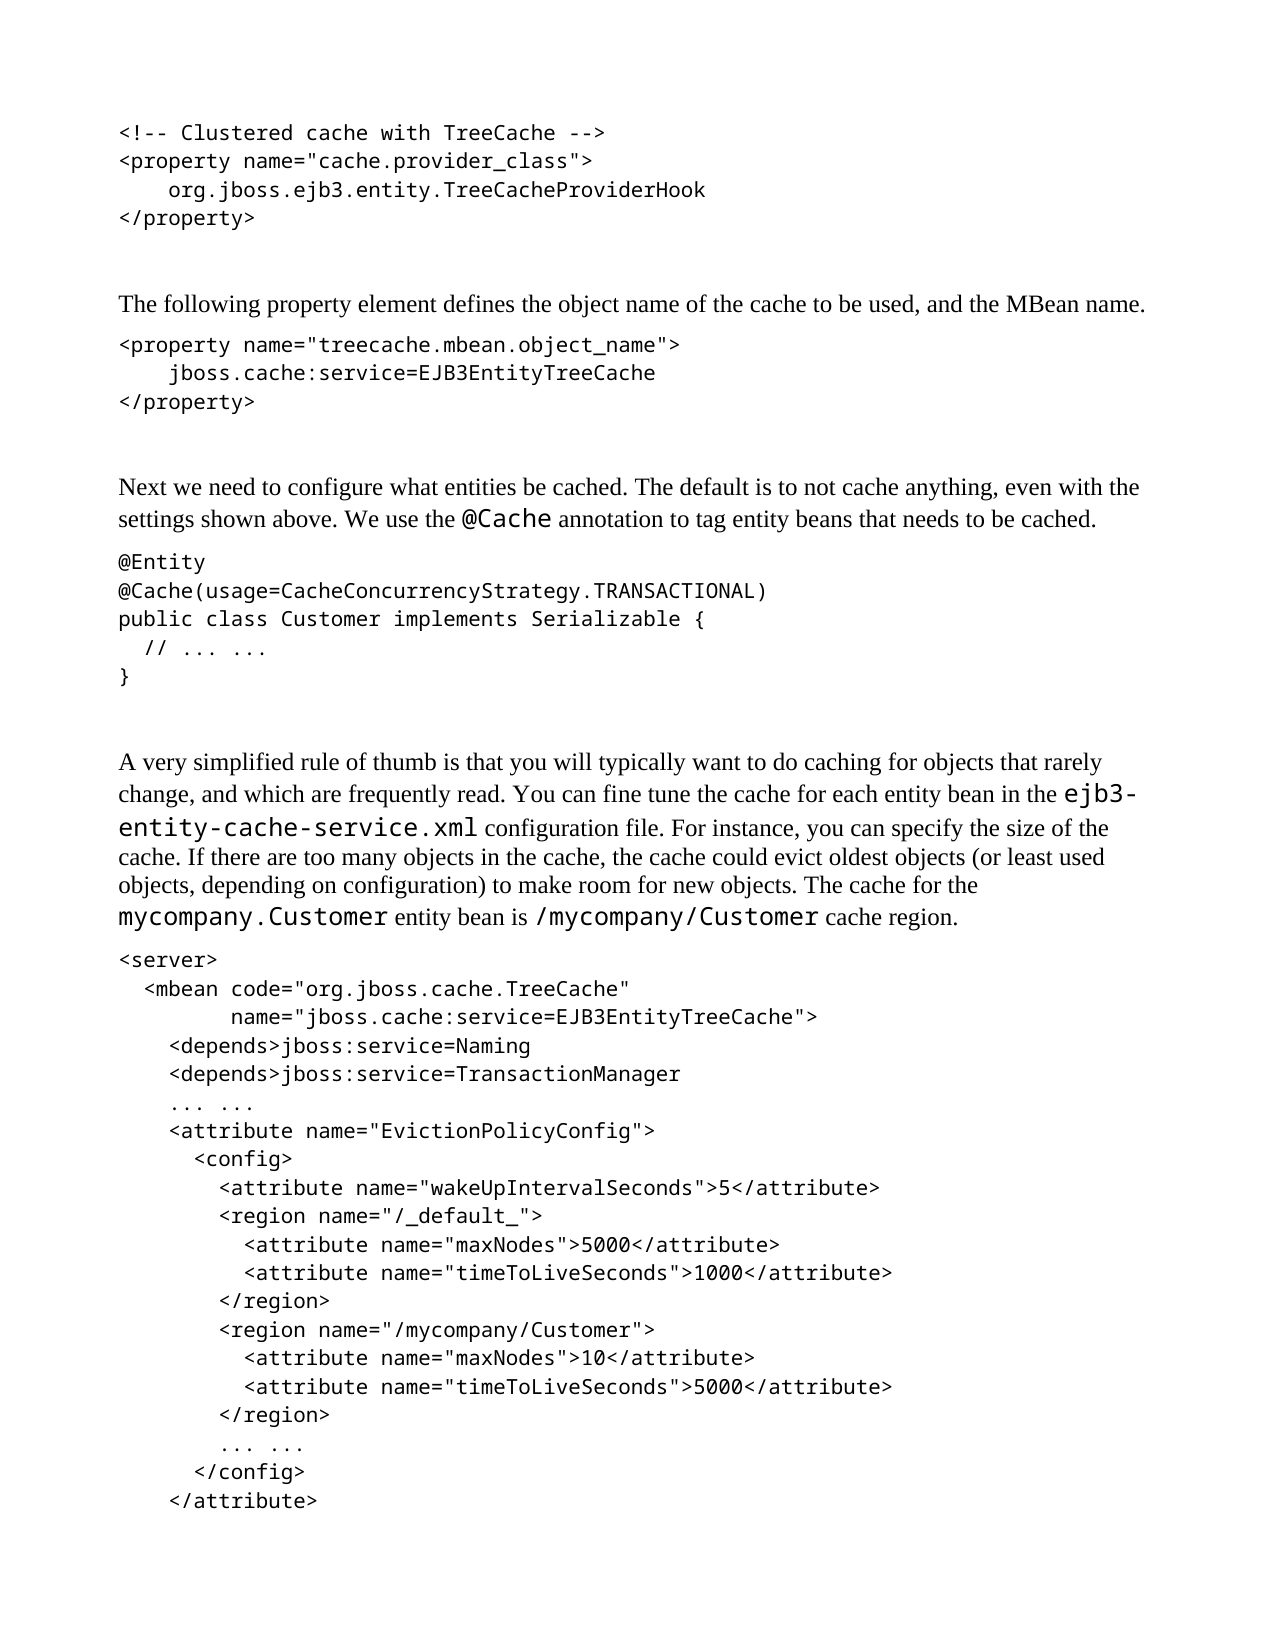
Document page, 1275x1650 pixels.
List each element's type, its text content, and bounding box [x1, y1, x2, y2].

text ... ... [118, 1088, 1157, 1116]
text <!-- Clustered cache with TreeCache --> [118, 118, 1157, 147]
text <depends>jboss:service=Naming [118, 1031, 1157, 1059]
text <region name="/mycompany/Customer"> [118, 1315, 1157, 1343]
text </property> [118, 203, 1157, 232]
text org.jboss.ejb3.entity.TreeCacheProviderHook [118, 175, 1157, 203]
text </region> [118, 1400, 1157, 1429]
text <attribute name="timeToLiveSeconds">5000</attribute> [118, 1372, 1157, 1400]
text </region> [118, 1287, 1157, 1315]
text </property> [118, 387, 1157, 415]
text <attribute name="timeToLiveSeconds">1000</attribute> [118, 1258, 1157, 1287]
text A very simplified rule of thumb is that you will typically want to do caching for objects that rarely change, and which are frequently read. You can fine tune the cache for each entity bean in the ejb3-entity-cache-service.xml configuration file. For instance, you can specify the size of the cache. If there are too many objects in the cache, the cache could evict oldest objects (or least used objects, depending on configuration) to make room for new objects. The cache for the mycompany.Customer entity bean is /mycompany/Customer cache region. [118, 748, 1157, 933]
text <depends>jboss:service=TransactionManager [118, 1059, 1157, 1088]
text ... ... [118, 1429, 1157, 1457]
text <config> [118, 1144, 1157, 1173]
text } [118, 661, 1157, 690]
text <property name="cache.provider_class"> [118, 147, 1157, 175]
text Next we need to configure what entities be cached. The default is to not cache anything, even with the settings shown above. We use the @Cache annotation to tag entity beans that needs to be cached. [118, 473, 1157, 535]
text <region name="/_default_"> [118, 1201, 1157, 1230]
text The following property element defines the object name of the cache to be used, and the MBean name. [118, 290, 1157, 317]
text </attribute> [118, 1486, 1157, 1514]
text // ... ... [118, 633, 1157, 661]
text <attribute name="maxNodes">10</attribute> [118, 1343, 1157, 1372]
text @Entity [118, 547, 1157, 576]
text jboss.cache:service=EJB3EntityTreeCache [118, 358, 1157, 387]
text <attribute name="wakeUpIntervalSeconds">5</attribute> [118, 1173, 1157, 1201]
text <mbean code="org.jboss.cache.TreeCache" [118, 974, 1157, 1002]
text <attribute name="EvictionPolicyConfig"> [118, 1116, 1157, 1144]
text <server> [118, 945, 1157, 974]
text <property name="treecache.mbean.object_name"> [118, 330, 1157, 358]
text </config> [118, 1457, 1157, 1486]
text @Cache(usage=CacheConcurrencyStrategy.TRANSACTIONAL) [118, 576, 1157, 604]
text <attribute name="maxNodes">5000</attribute> [118, 1230, 1157, 1258]
text public class Customer implements Serializable { [118, 604, 1157, 633]
text name="jboss.cache:service=EJB3EntityTreeCache"> [118, 1002, 1157, 1031]
